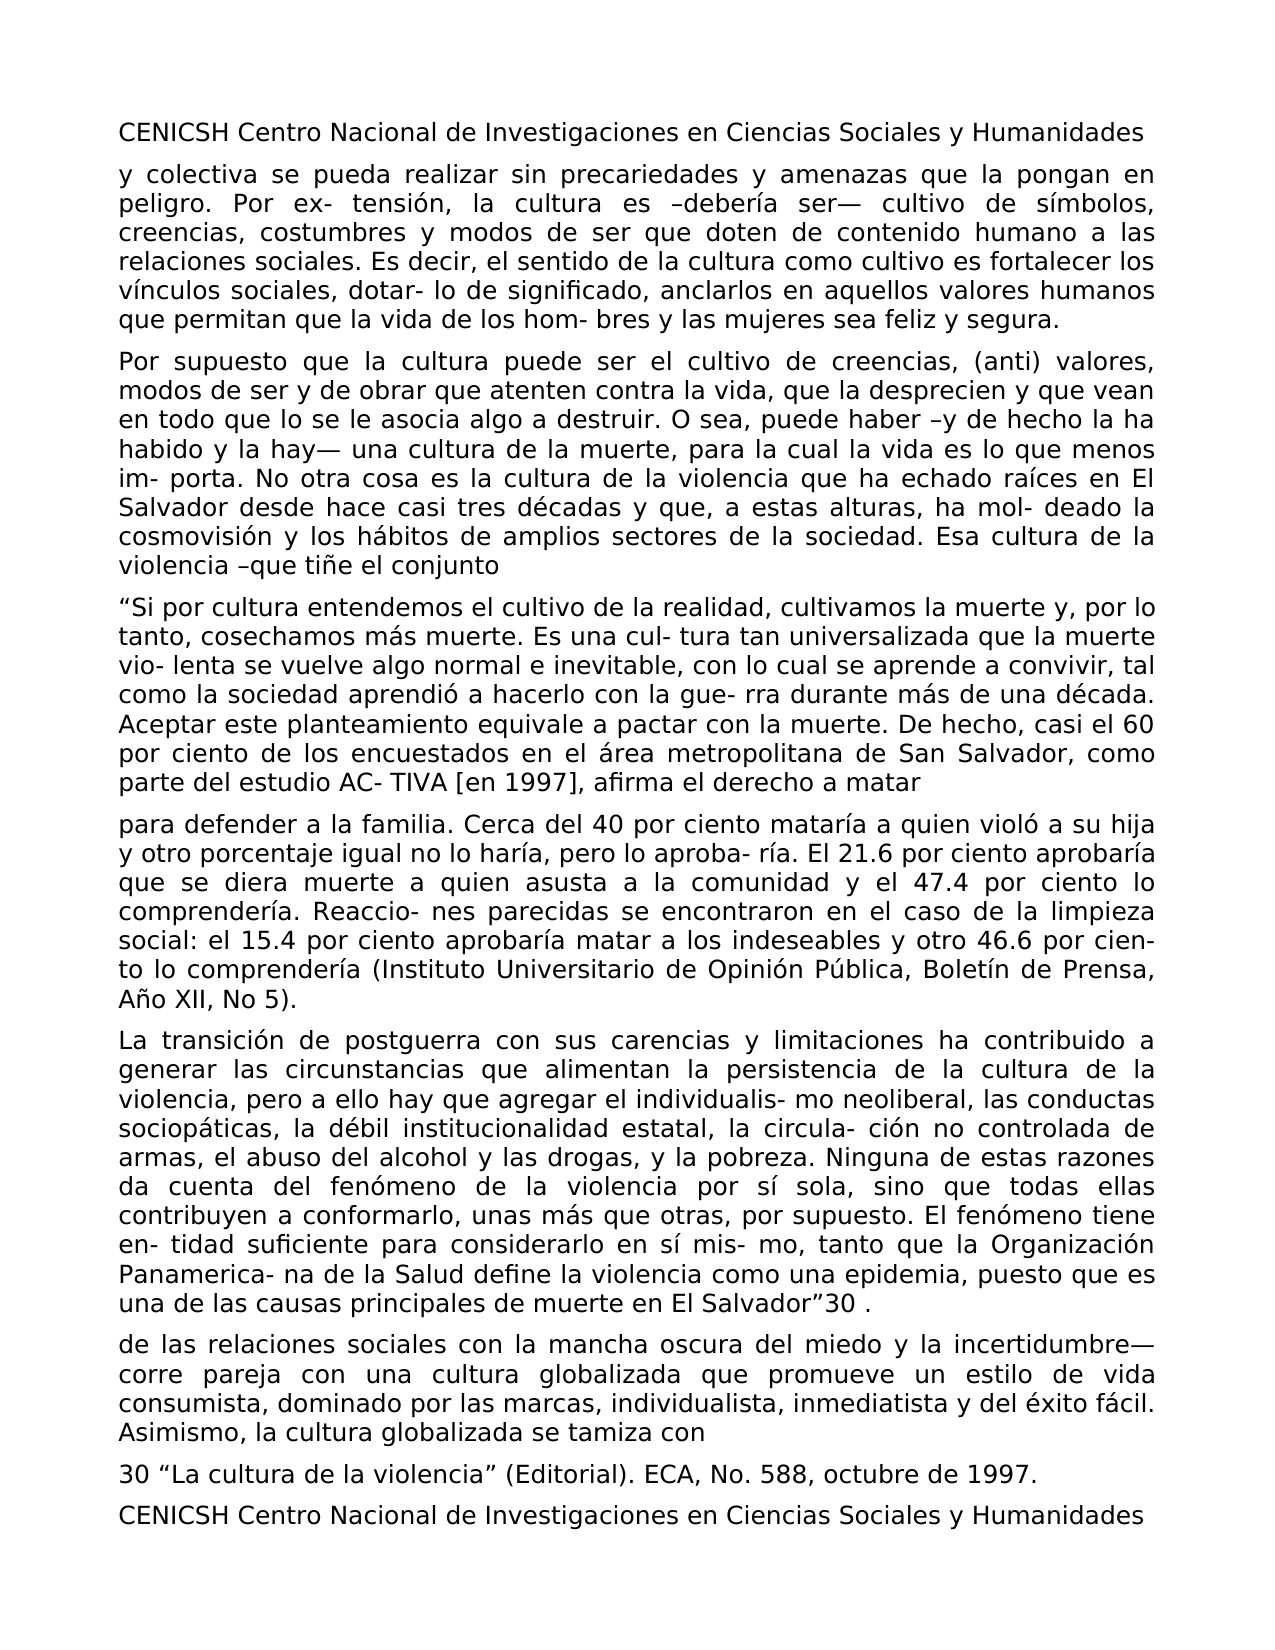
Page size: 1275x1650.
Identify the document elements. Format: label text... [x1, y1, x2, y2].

text 30 “La cultura de la violencia” (Editorial). ECA, No. 588, octubre de 1997. [118, 1460, 1157, 1489]
text CENICSH Centro Nacional de Investigaciones en Ciencias Sociales y Humanidades [118, 1501, 1157, 1531]
text de las relaciones sociales con la mancha oscura del miedo y la incertidumbre— corre pareja con una cultura globalizada que promueve un estilo de vida consumista, dominado por las marcas, individualista, inmediatista y del éxito fácil. Asimismo, la cultura globalizada se tamiza con [118, 1331, 1157, 1447]
text para defender a la familia. Cerca del 40 por ciento mataría a quien violó a su hija y otro porcentaje igual no lo haría, pero lo aproba- ría. El 21.6 por ciento aprobaría que se diera muerte a quien asusta a la comunidad y el 47.4 por ciento lo comprendería. Reaccio- nes parecidas se encontraron en el caso de la limpieza social: el 15.4 por ciento aprobaría matar a los indeseables y otro 46.6 por cien- to lo comprendería (Instituto Universitario de Opinión Pública, Boletín de Prensa, Año XII, No 5). [118, 810, 1157, 1014]
text CENICSH Centro Nacional de Investigaciones en Ciencias Sociales y Humanidades [118, 118, 1157, 147]
text Por supuesto que la cultura puede ser el cultivo de creencias, (anti) valores, modos de ser y de obrar que atenten contra la vida, que la desprecien y que vean en todo que lo se le asocia algo a destruir. O sea, puede haber –y de hecho la ha habido y la hay— una cultura de la muerte, para la cual la vida es lo que menos im- porta. No otra cosa es la cultura de la violencia que ha echado raíces en El Salvador desde hace casi tres décadas y que, a estas alturas, ha mol- deado la cosmovisión y los hábitos de amplios sectores de la sociedad. Esa cultura de la violencia –que tiñe el conjunto [118, 347, 1157, 581]
text y colectiva se pueda realizar sin precariedades y amenazas que la pongan en peligro. Por ex- tensión, la cultura es –debería ser— cultivo de símbolos, creencias, costumbres y modos de ser que doten de contenido humano a las relaciones sociales. Es decir, el sentido de la cultura como cultivo es fortalecer los vínculos sociales, dotar- lo de significado, anclarlos en aquellos valores humanos que permitan que la vida de los hom- bres y las mujeres sea feliz y segura. [118, 160, 1157, 335]
text La transición de postguerra con sus carencias y limitaciones ha contribuido a generar las circunstancias que alimentan la persistencia de la cultura de la violencia, pero a ello hay que agregar el individualis- mo neoliberal, las conductas sociopáticas, la débil institucionalidad estatal, la circula- ción no controlada de armas, el abuso del alcohol y las drogas, y la pobreza. Ninguna de estas razones da cuenta del fenómeno de la violencia por sí sola, sino que todas ellas contribuyen a conformarlo, unas más que otras, por supuesto. El fenómeno tiene en- tidad suficiente para considerarlo en sí mis- mo, tanto que la Organización Panamerica- na de la Salud define la violencia como una epidemia, puesto que es una de las causas principales de muerte en El Salvador”30 . [118, 1026, 1157, 1318]
text “Si por cultura entendemos el cultivo de la realidad, cultivamos la muerte y, por lo tanto, cosechamos más muerte. Es una cul- tura tan universalizada que la muerte vio- lenta se vuelve algo normal e inevitable, con lo cual se aprende a convivir, tal como la sociedad aprendió a hacerlo con la gue- rra durante más de una década. Aceptar este planteamiento equivale a pactar con la muerte. De hecho, casi el 60 por ciento de los encuestados en el área metropolitana de San Salvador, como parte del estudio AC- TIVA [en 1997], afirma el derecho a matar [118, 593, 1157, 797]
